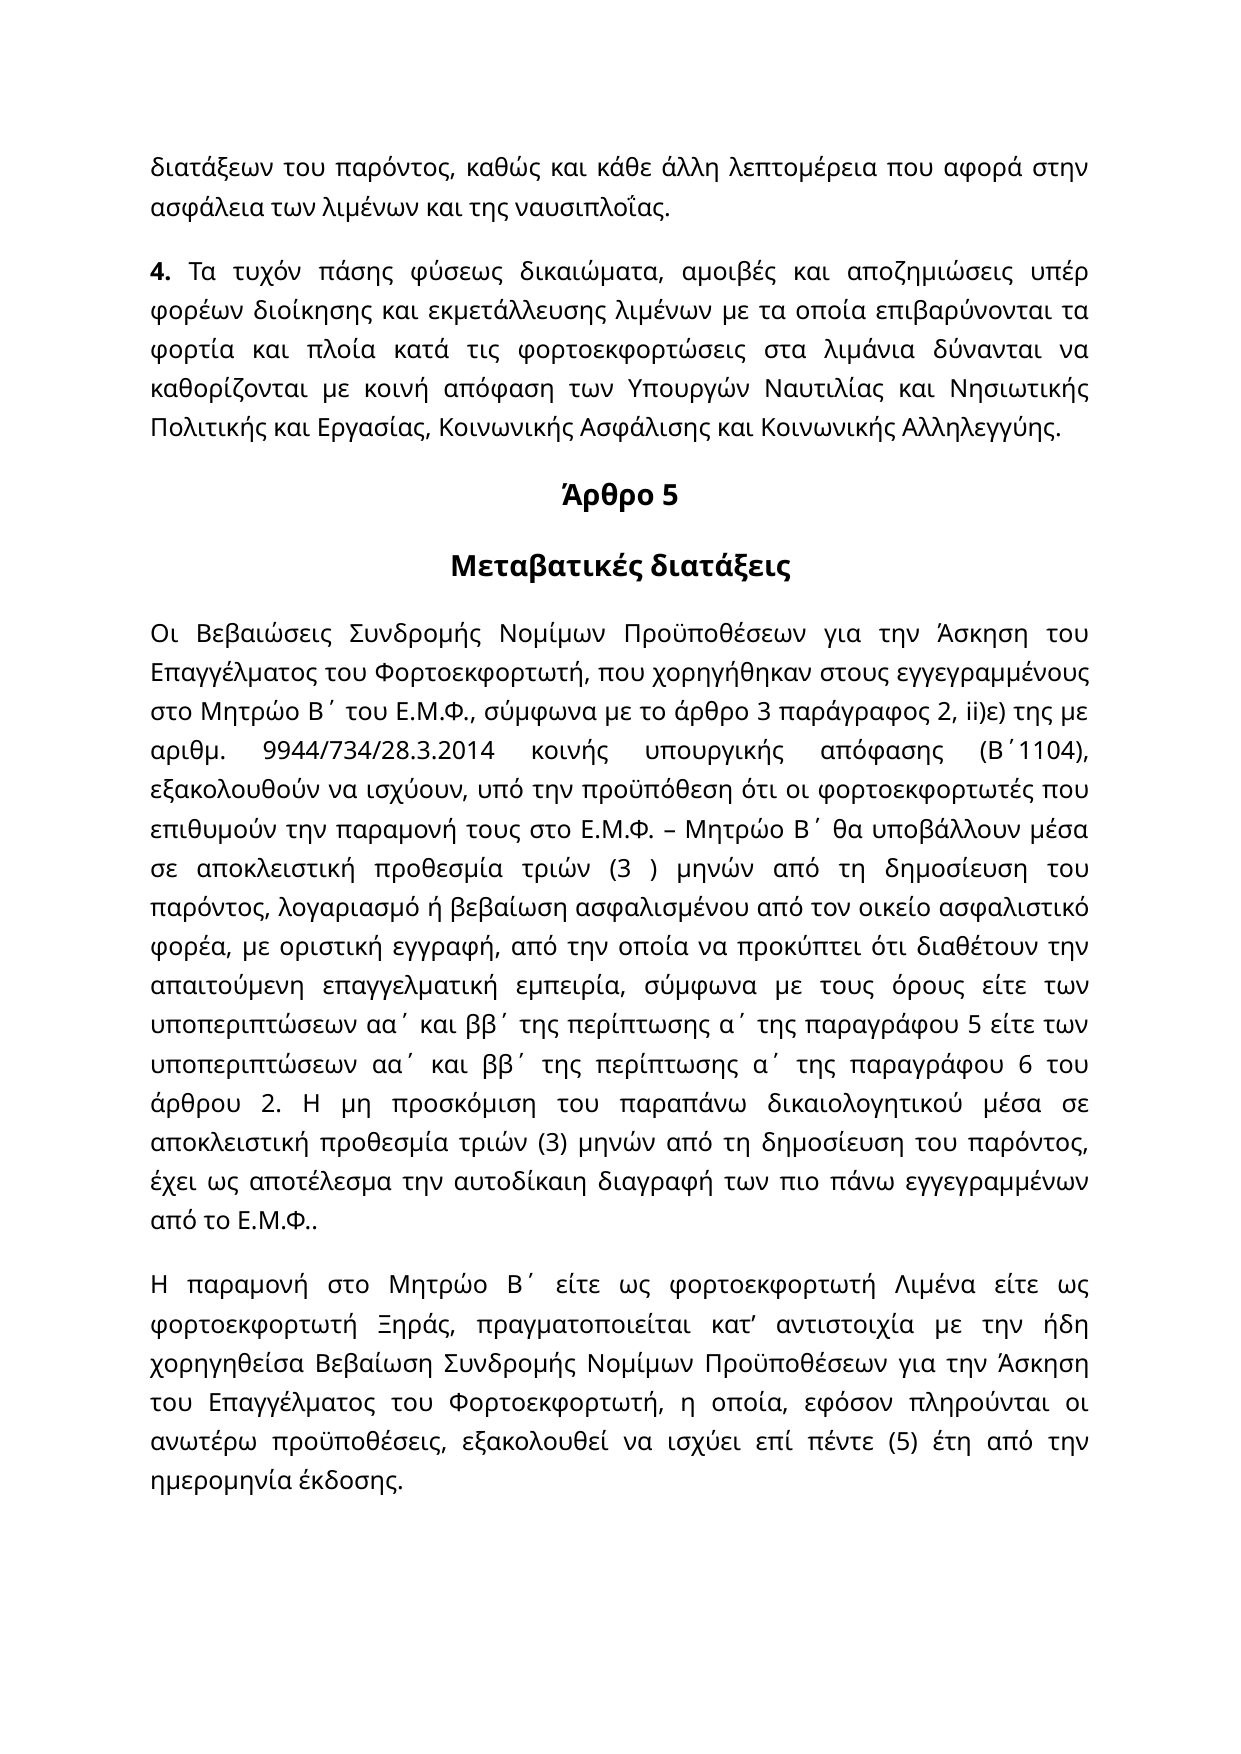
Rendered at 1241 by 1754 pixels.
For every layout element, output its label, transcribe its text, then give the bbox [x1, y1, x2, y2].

text Η παραμονή στο Μητρώο Β΄ είτε ως φορτοεκφορτωτή Λιμένα είτε ως φορτοεκφορτωτή Ξηράς, πραγματοποιείται κατ’ αντιστοιχία με την ήδη χορηγηθείσα Βεβαίωση Συνδρομής Νομίμων Προϋποθέσεων για την Άσκηση του Επαγγέλματος του Φορτοεκφορτωτή, η οποία, εφόσον πληρούνται οι ανωτέρω προϋποθέσεις, εξακολουθεί να ισχύει επί πέντε (5) έτη από την ημερομηνία έκδοσης. [150, 1267, 1090, 1497]
text Οι Βεβαιώσεις Συνδρομής Νομίμων Προϋποθέσεων για την Άσκηση του Επαγγέλματος του Φορτοεκφορτωτή, που χορηγήθηκαν στους εγγεγραμμένους στο Μητρώο Β΄ του Ε.Μ.Φ., σύμφωνα με το άρθρο 3 παράγραφος 2, ii)ε) της με αριθμ. 9944/734/28.3.2014 κοινής υπουργικής απόφασης (Β΄1104), εξακολουθούν να ισχύουν, υπό την προϋπόθεση ότι οι φορτοεκφορτωτές που επιθυμούν την παραμονή τους στο Ε.Μ.Φ. – Μητρώο Β΄ θα υποβάλλουν μέσα σε αποκλειστική προθεσμία τριών (3 ) μηνών από τη δημοσίευση του παρόντος, λογαριασμό ή βεβαίωση ασφαλισμένου από τον οικείο ασφαλιστικό φορέα, με οριστική εγγραφή, από την οποία να προκύπτει ότι διαθέτουν την απαιτούμενη επαγγελματική εμπειρία, σύμφωνα με τους όρους είτε των υποπεριπτώσεων αα΄ και ββ΄ της περίπτωσης α΄ της παραγράφου 5 είτε των υποπεριπτώσεων αα΄ και ββ΄ της περίπτωσης α΄ της παραγράφου 6 του άρθρου 2. Η μη προσκόμιση του παραπάνω δικαιολογητικού μέσα σε αποκλειστική προθεσμία τριών (3) μηνών από τη δημοσίευση του παρόντος, έχει ως αποτέλεσμα την αυτοδίκαιη διαγραφή των πιο πάνω εγγεγραμμένων από το Ε.Μ.Φ.. [150, 615, 1090, 1237]
text διατάξεων του παρόντος, καθώς και κάθε άλλη λεπτομέρεια που αφορά στην ασφάλεια των λιμένων και της ναυσιπλοΐας. [150, 150, 1090, 223]
subtitle Μεταβατικές διατάξεις [150, 545, 1090, 584]
subtitle Άρθρο 5 [150, 474, 1090, 514]
text 4. Τα τυχόν πάσης φύσεως δικαιώματα, αμοιβές και αποζημιώσεις υπέρ φορέων διοίκησης και εκμετάλλευσης λιμένων με τα οποία επιβαρύνονται τα φορτία και πλοία κατά τις φορτοεκφορτώσεις στα λιμάνια δύνανται να καθορίζονται με κοινή απόφαση των Υπουργών Ναυτιλίας και Νησιωτικής Πολιτικής και Εργασίας, Κοινωνικής Ασφάλισης και Κοινωνικής Αλληλεγγύης. [150, 253, 1090, 444]
